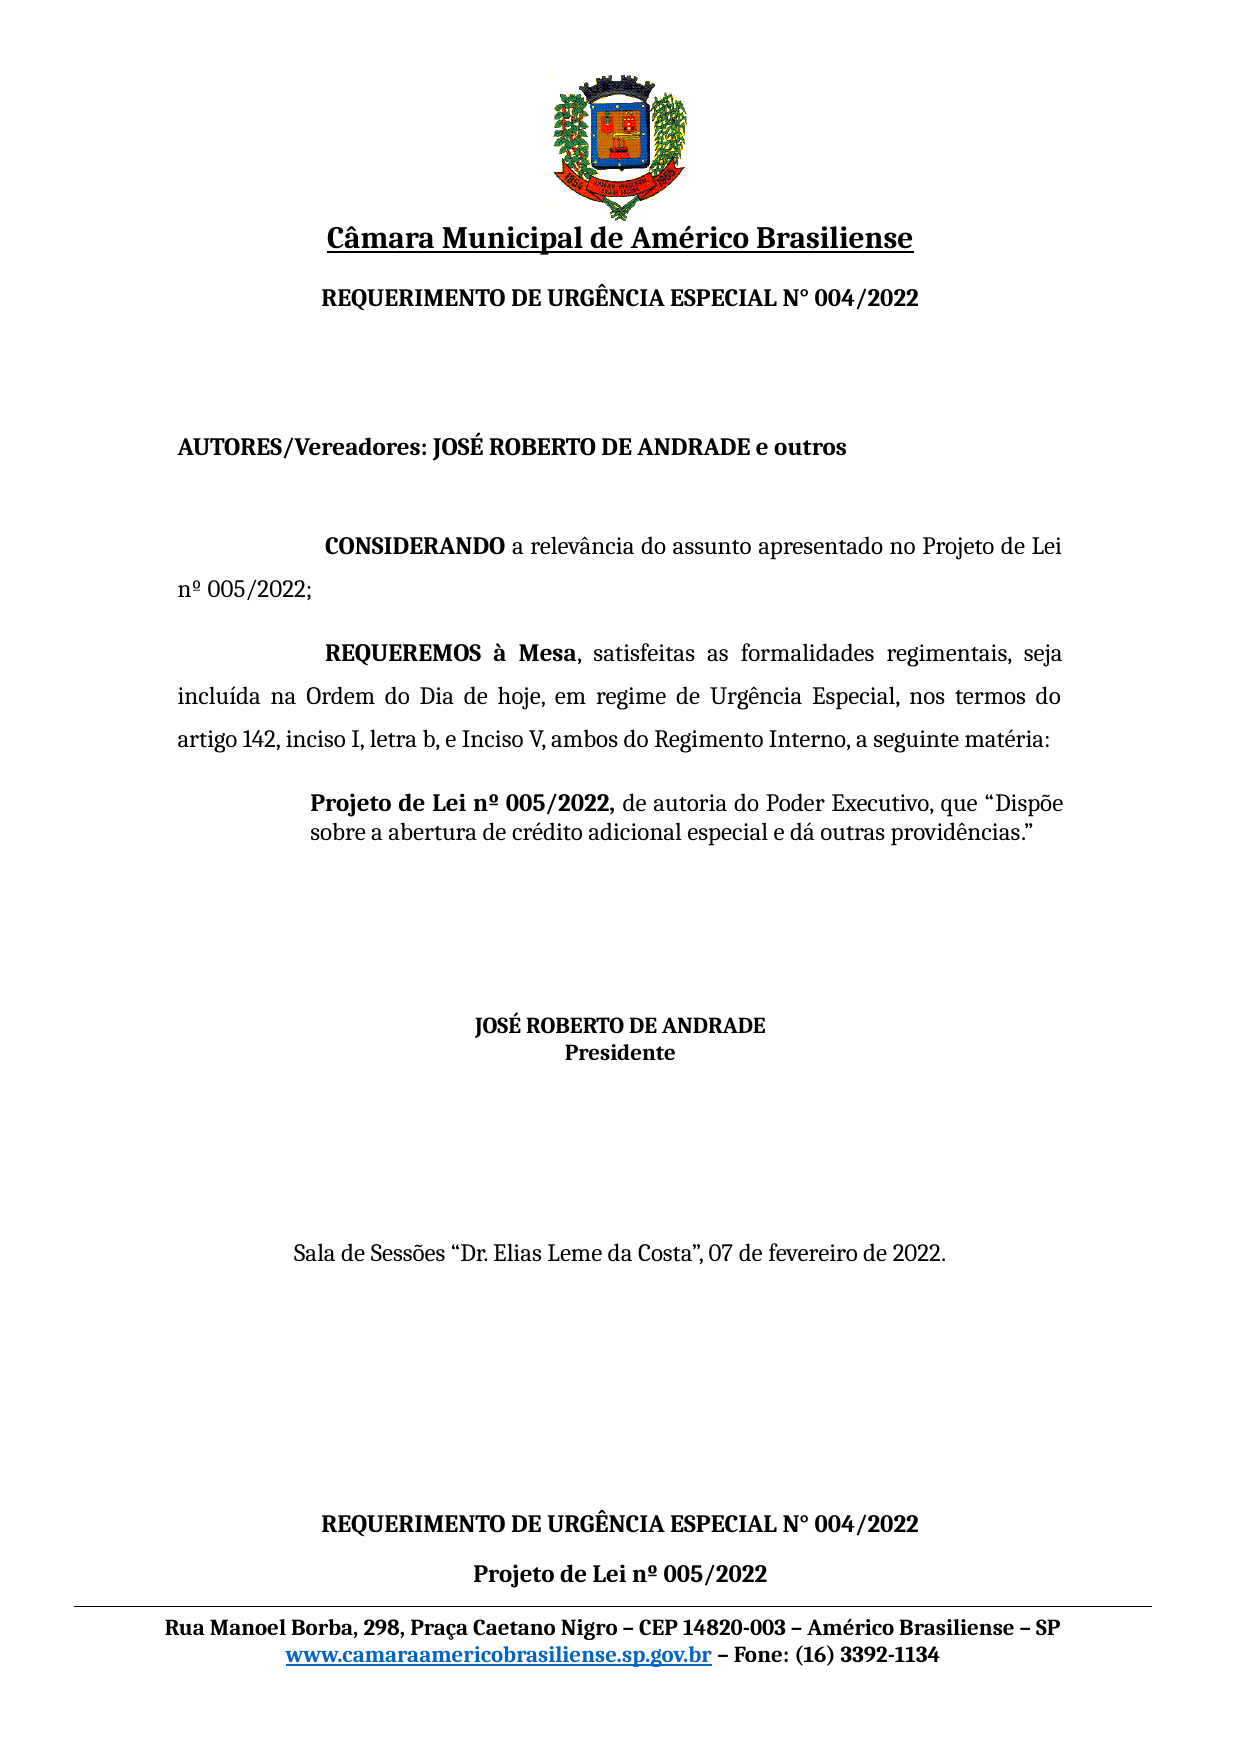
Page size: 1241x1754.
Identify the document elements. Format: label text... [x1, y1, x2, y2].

text REQUERIMENTO DE URGÊNCIA ESPECIAL N° 004/2022 [177, 284, 1063, 313]
text Projeto de Lei nº 005/2022, de autoria do Poder Executivo, que “Dispõe sobre a abertura de crédito adicional especial e dá outras providências.” [310, 789, 1063, 846]
text Projeto de Lei nº 005/2022 [177, 1560, 1063, 1588]
text Presidente [177, 1039, 1063, 1066]
text JOSÉ ROBERTO DE ANDRADE [177, 1013, 1063, 1039]
text CONSIDERANDO a relevância do assunto apresentado no Projeto de Lei nº 005/2022; [177, 532, 1063, 603]
text AUTORES/Vereadores: JOSÉ ROBERTO DE ANDRADE e outros [177, 432, 1063, 461]
text Sala de Sessões “Dr. Elias Leme da Costa”, 07 de fevereiro de 2022. [177, 1238, 1063, 1267]
text REQUERIMENTO DE URGÊNCIA ESPECIAL N° 004/2022 [177, 1510, 1063, 1539]
text REQUEREMOS à Mesa, satisfeitas as formalidades regimentais, seja incluída na Ordem do Dia de hoje, em regime de Urgência Especial, nos termos do artigo 142, inciso I, letra b, e Inciso V, ambos do Regimento Interno, a seguinte matéria: [177, 639, 1063, 754]
